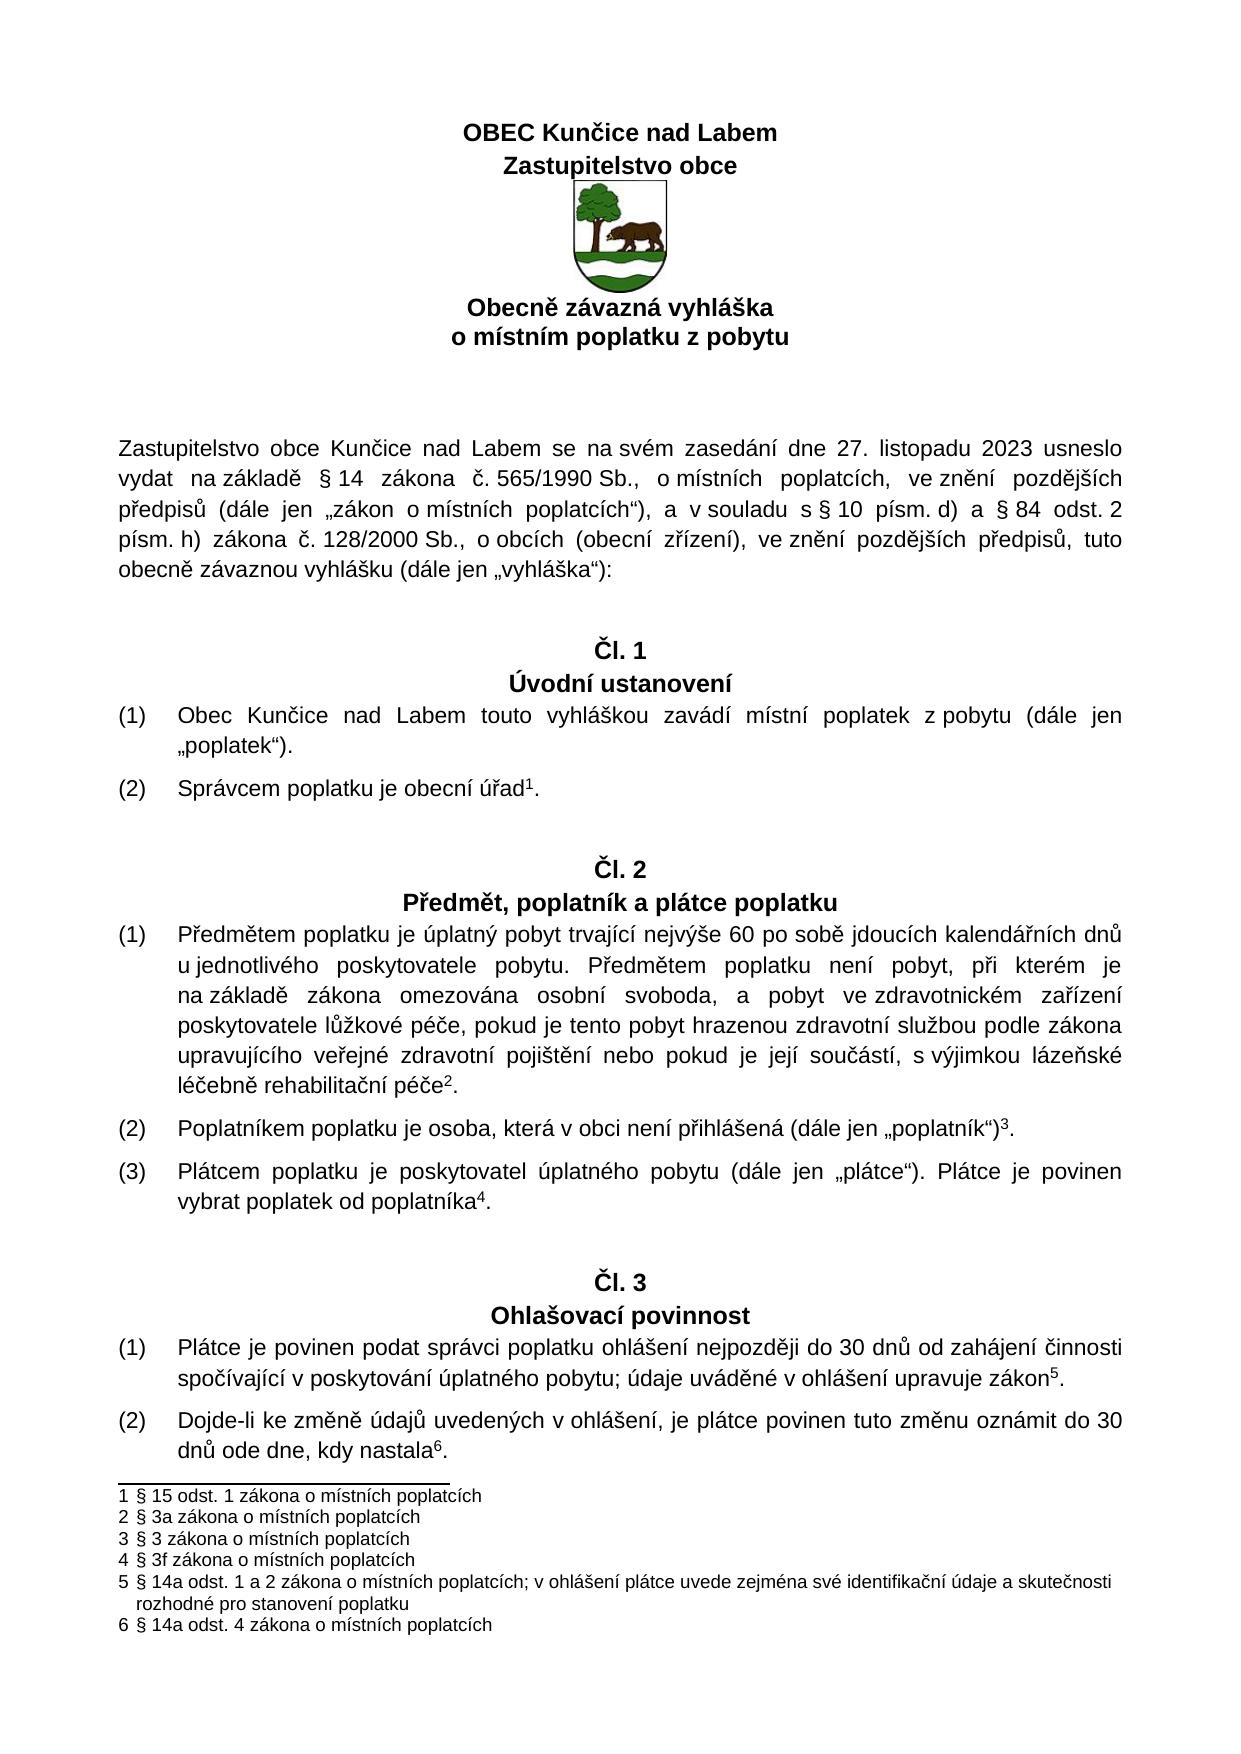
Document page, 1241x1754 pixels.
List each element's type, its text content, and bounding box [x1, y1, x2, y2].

text Obecně závazná vyhláška [118, 293, 1122, 322]
list § 3a zákona o místních poplatcích [118, 1506, 1122, 1528]
list § 3f zákona o místních poplatcích [118, 1549, 1122, 1571]
subtitle Čl. 2 Předmět, poplatník a plátce poplatku [118, 855, 1122, 917]
list Obec Kunčice nad Labem touto vyhláškou zavádí místní poplatek z pobytu (dále jen „poplatek“). [118, 702, 1122, 759]
subtitle Čl. 1 Úvodní ustanovení [118, 636, 1122, 698]
list Dojde-li ke změně údajů uvedených v ohlášení, je plátce povinen tuto změnu oznámit do 30 dnů ode dne, kdy nastala. [118, 1407, 1122, 1464]
text Zastupitelstvo obce [118, 151, 1122, 180]
list Správcem poplatku je obecní úřad. [118, 775, 1122, 801]
list Poplatníkem poplatku je osoba, která v obci není přihlášená (dále jen „poplatník“). [118, 1115, 1122, 1141]
text o místním poplatku z pobytu [118, 322, 1122, 350]
text Zastupitelstvo obce Kunčice nad Labem se na svém zasedání dne 27. listopadu 2023 usneslo vydat na základě § 14 zákona č. 565/1990 Sb., o místních poplatcích, ve znění pozdějších předpisů (dále jen „zákon o místních poplatcích“), a v souladu s § 10 písm. d) a § 84 odst. 2 písm. h) zákona č. 128/2000 Sb., o obcích (obecní zřízení), ve znění pozdějších předpisů, tuto obecně závaznou vyhlášku (dále jen „vyhláška“): [118, 435, 1122, 582]
list § 3 zákona o místních poplatcích [118, 1528, 1122, 1549]
list Předmětem poplatku je úplatný pobyt trvající nejvýše 60 po sobě jdoucích kalendářních dnů u jednotlivého poskytovatele pobytu. Předmětem poplatku není pobyt, při kterém je na základě zákona omezována osobní svoboda, a pobyt ve zdravotnickém zařízení poskytovatele lůžkové péče, pokud je tento pobyt hrazenou zdravotní službou podle zákona upravujícího veřejné zdravotní pojištění nebo pokud je její součástí, s výjimkou lázeňské léčebně rehabilitační péče. [118, 921, 1122, 1099]
subtitle Čl. 3 Ohlašovací povinnost [118, 1268, 1122, 1330]
list Plátce je povinen podat správci poplatku ohlášení nejpozději do 30 dnů od zahájení činnosti spočívající v poskytování úplatného pobytu; údaje uváděné v ohlášení upravuje zákon. [118, 1334, 1122, 1391]
list Plátcem poplatku je poskytovatel úplatného pobytu (dále jen „plátce“). Plátce je povinen vybrat poplatek od poplatníka. [118, 1158, 1122, 1214]
list § 15 odst. 1 zákona o místních poplatcích [118, 1484, 1122, 1506]
list § 14a odst. 4 zákona o místních poplatcích [118, 1614, 1122, 1635]
list § 14a odst. 1 a 2 zákona o místních poplatcích; v ohlášení plátce uvede zejména své identifikační údaje a skutečnosti rozhodné pro stanovení poplatku [118, 1571, 1122, 1614]
text OBEC Kunčice nad Labem [118, 118, 1122, 147]
